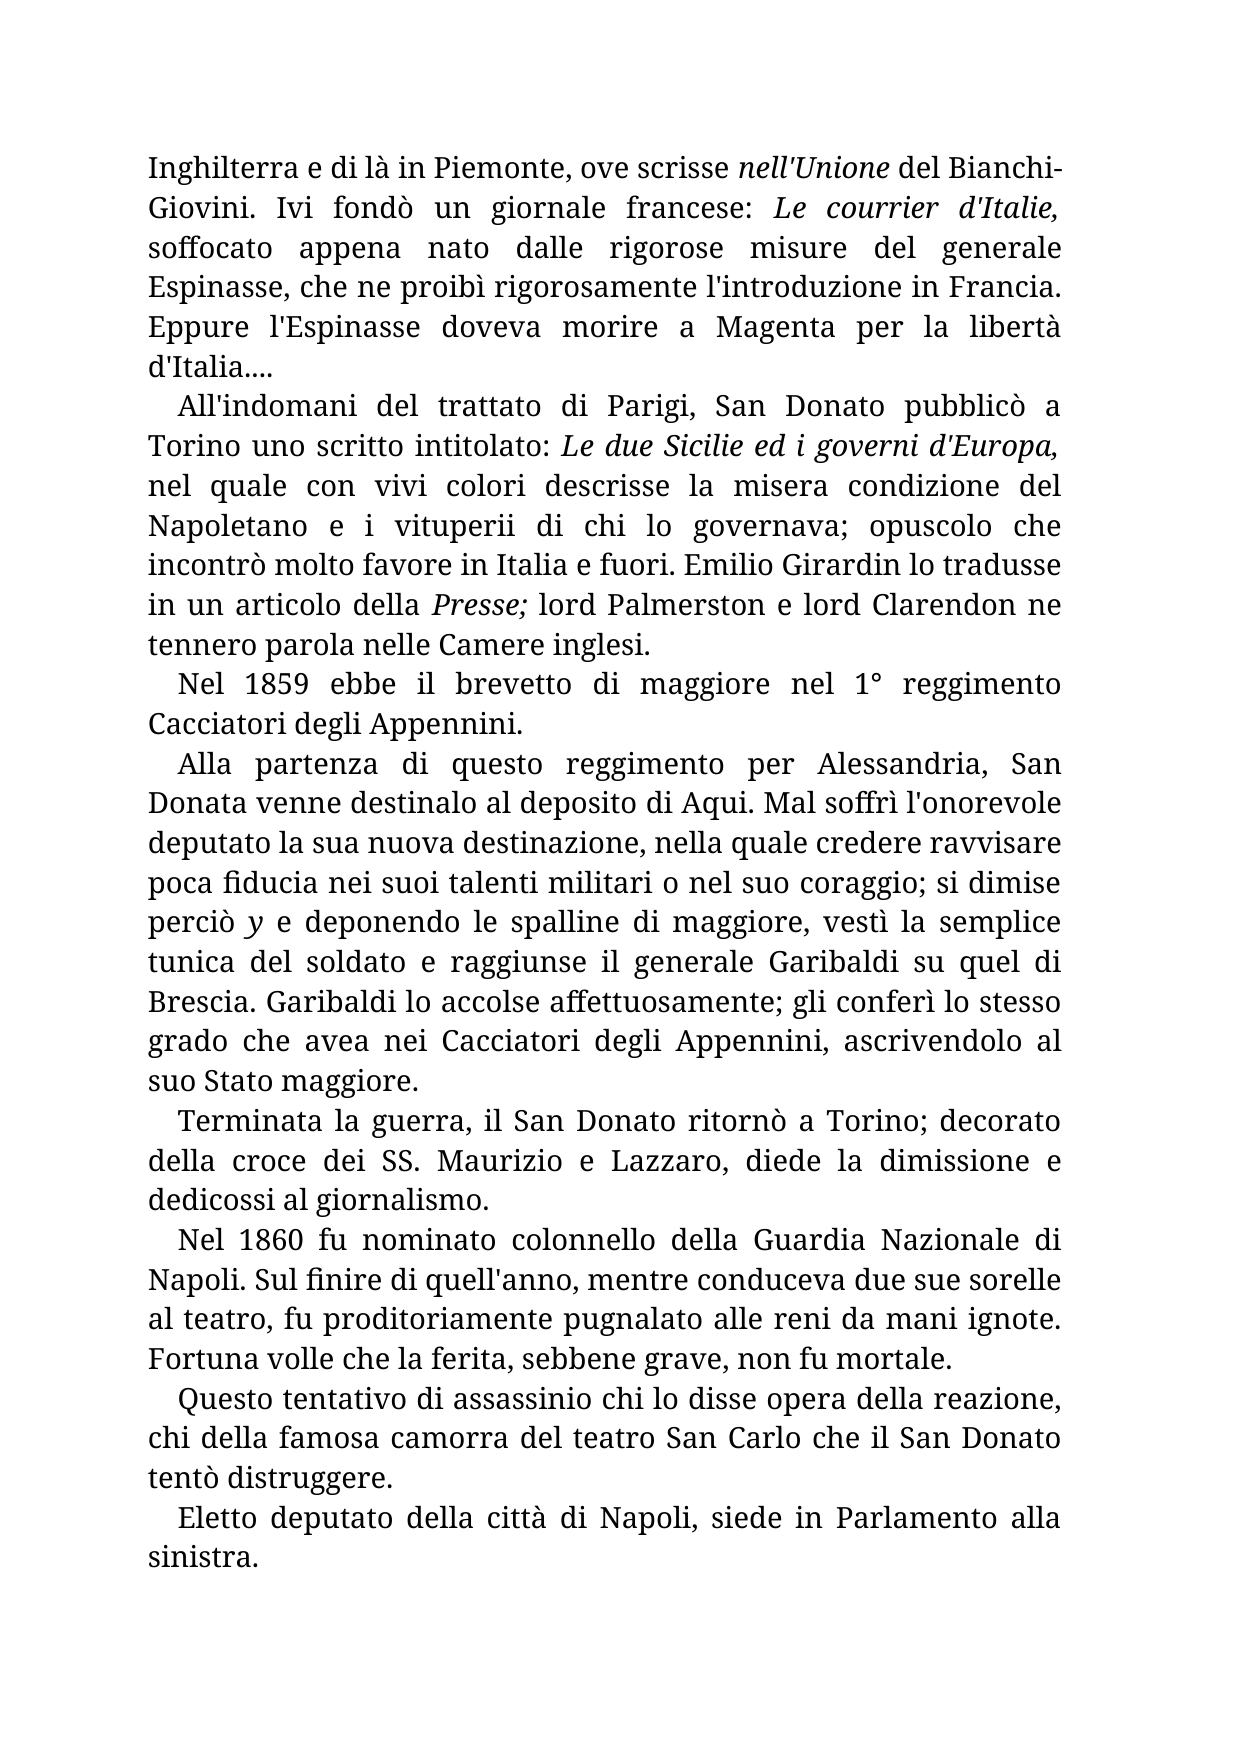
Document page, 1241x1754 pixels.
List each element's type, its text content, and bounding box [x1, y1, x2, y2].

text Terminata la guerra, il San Donato ritornò a Torino; decorato della croce dei SS. Maurizio e Lazzaro, diede la dimissione e dedicossi al giornalismo. [148, 1100, 1063, 1219]
text Questo tentativo di assassinio chi lo disse opera della reazione, chi della famosa camorra del teatro San Carlo che il San Donato tentò distruggere. [148, 1378, 1063, 1497]
text Nel 1860 fu nominato colonnello della Guardia Nazionale di Napoli. Sul finire di quell'anno, mentre conduceva due sue sorelle al teatro, fu proditoriamente pugnalato alle reni da mani ignote. Fortuna volle che la ferita, sebbene grave, non fu mortale. [148, 1219, 1063, 1378]
text Alla partenza di questo reggimento per Alessandria, San Donata venne destinalo al deposito di Aqui. Mal soffrì l'onorevole deputato la sua nuova destinazione, nella quale credere ravvisare poca fiducia nei suoi talenti militari o nel suo coraggio; si dimise perciò y e deponendo le spalline di maggiore, vestì la semplice tunica del soldato e raggiunse il generale Garibaldi su quel di Brescia. Garibaldi lo accolse affettuosamente; gli conferì lo stesso grado che avea nei Cacciatori degli Appennini, ascrivendolo al suo Stato maggiore. [148, 743, 1063, 1100]
text Nel 1859 ebbe il brevetto di maggiore nel 1° reggimento Cacciatori degli Appennini. [148, 663, 1063, 743]
text All'indomani del trattato di Parigi, San Donato pubblicò a Torino uno scritto intitolato: Le due Sicilie ed i governi d'Europa, nel quale con vivi colori descrisse la misera condizione del Napoletano e i vituperii di chi lo governava; opuscolo che incontrò molto favore in Italia e fuori. Emilio Girardin lo tradusse in un articolo della Presse; lord Palmerston e lord Clarendon ne tennero parola nelle Camere inglesi. [148, 386, 1063, 663]
text Eletto deputato della città di Napoli, siede in Parlamento alla sinistra. [148, 1497, 1063, 1576]
text Inghilterra e di là in Piemonte, ove scrisse nell'Unione del Bianchi-Giovini. Ivi fondò un giornale francese: Le courrier d'Italie, soffocato appena nato dalle rigorose misure del generale Espinasse, che ne proibì rigorosamente l'introduzione in Francia. Eppure l'Espinasse doveva morire a Magenta per la libertà d'Italia.... [148, 148, 1063, 386]
